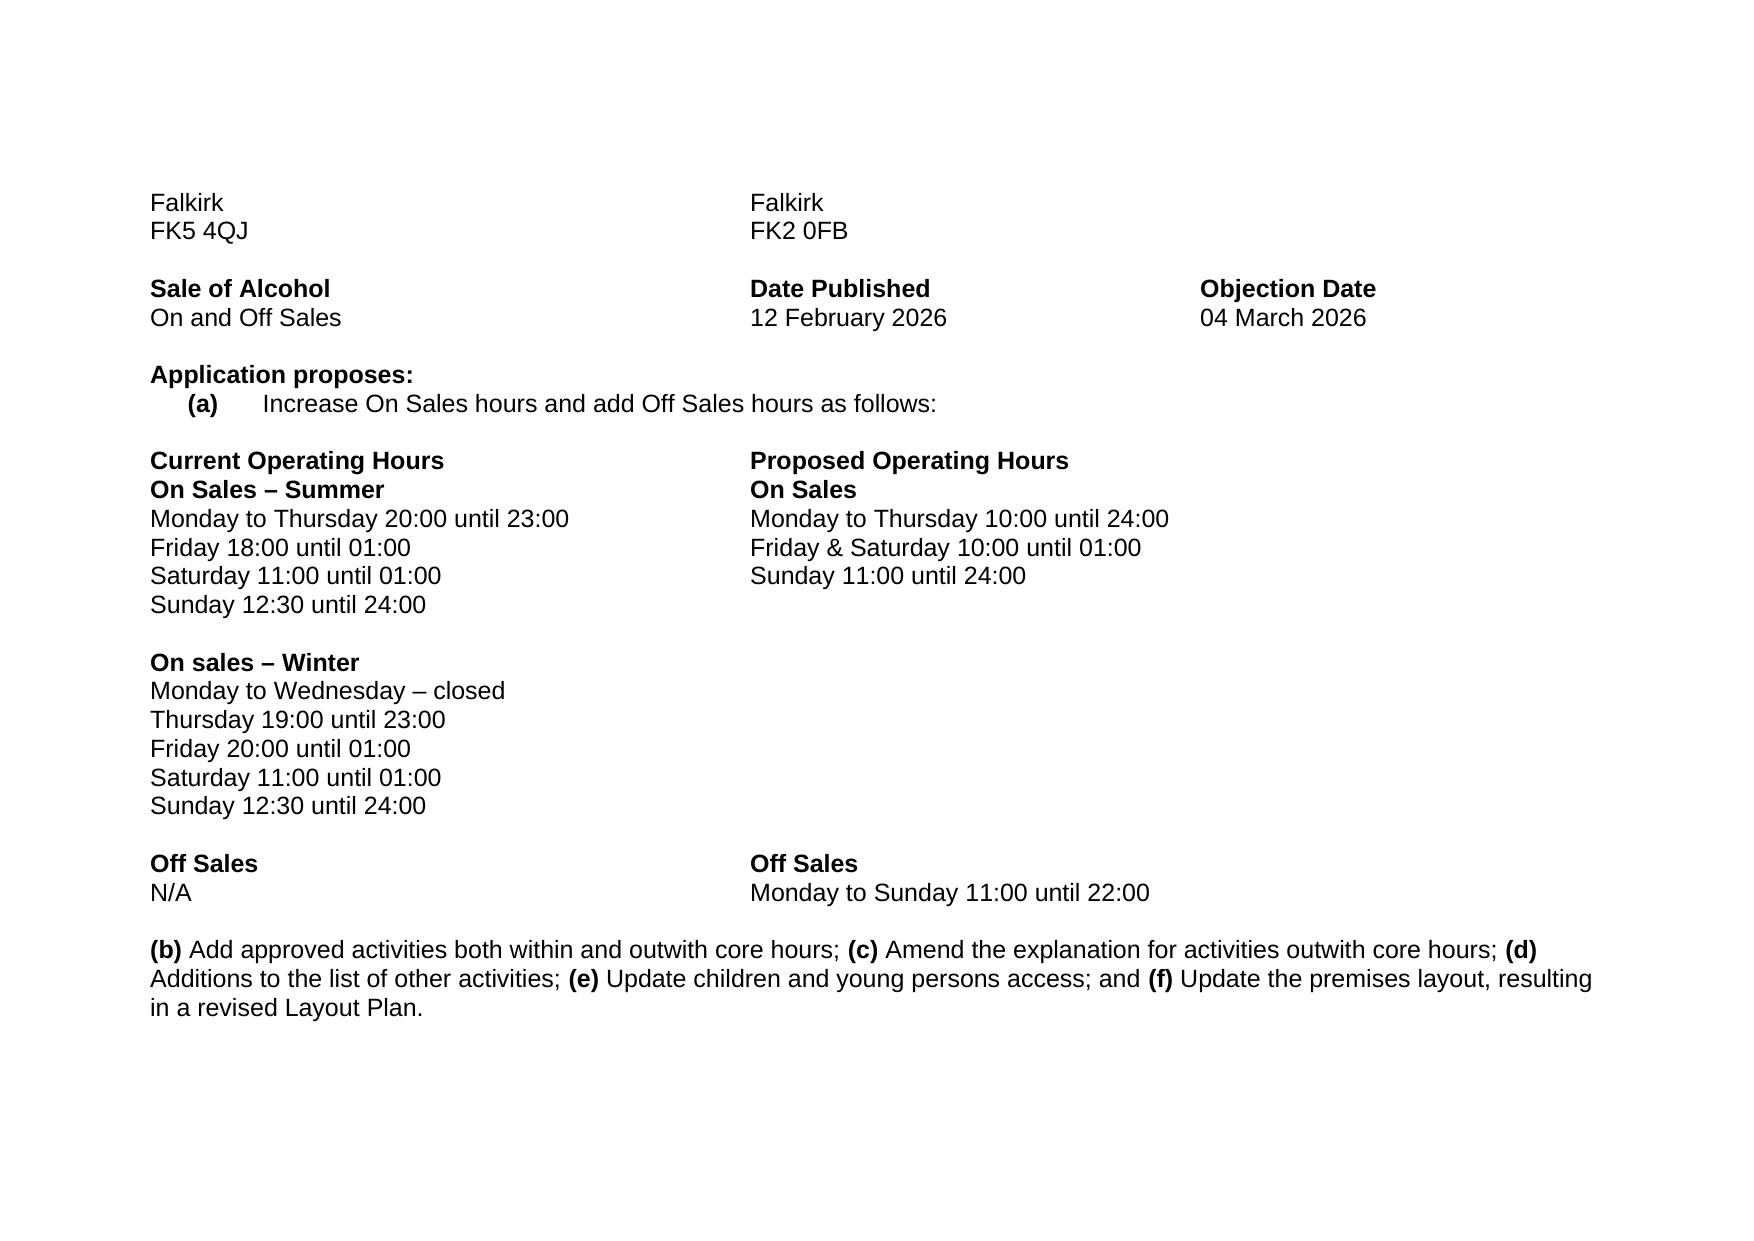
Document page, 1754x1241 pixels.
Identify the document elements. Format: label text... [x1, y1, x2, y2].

text (b) Add approved activities both within and outwith core hours; (c) Amend the explanation for activities outwith core hours; (d) Additions to the list of other activities; (e) Update children and young persons access; and (f) Update the premises layout, resulting in a revised Layout Plan. [150, 935, 1604, 1021]
list Increase On Sales hours and add Off Sales hours as follows: [187, 389, 1604, 417]
text On sales – Winter [150, 647, 1604, 676]
text Falkirk Falkirk [150, 187, 1604, 216]
text Sunday 12:30 until 24:00 [150, 590, 1604, 619]
text Off Sales Off Sales [150, 849, 1604, 877]
text Sunday 12:30 until 24:00 [150, 791, 1604, 820]
text Friday 20:00 until 01:00 [150, 734, 1604, 762]
text Monday to Thursday 20:00 until 23:00 Monday to Thursday 10:00 until 24:00 [150, 504, 1604, 532]
text Application proposes: [150, 360, 1604, 389]
text Thursday 19:00 until 23:00 [150, 705, 1604, 734]
text On and Off Sales 12 February 2026 04 March 2026 [150, 302, 1604, 331]
text Saturday 11:00 until 01:00 [150, 762, 1604, 791]
text Monday to Wednesday – closed [150, 676, 1604, 705]
text FK5 4QJ FK2 0FB [150, 216, 1604, 245]
text On Sales – Summer On Sales [150, 475, 1604, 504]
text Sale of Alcohol Date Published Objection Date [150, 274, 1604, 302]
text Saturday 11:00 until 01:00 Sunday 11:00 until 24:00 [150, 561, 1604, 590]
text Current Operating Hours Proposed Operating Hours [150, 446, 1604, 475]
text Friday 18:00 until 01:00 Friday & Saturday 10:00 until 01:00 [150, 532, 1604, 561]
text N/A Monday to Sunday 11:00 until 22:00 [150, 877, 1604, 906]
